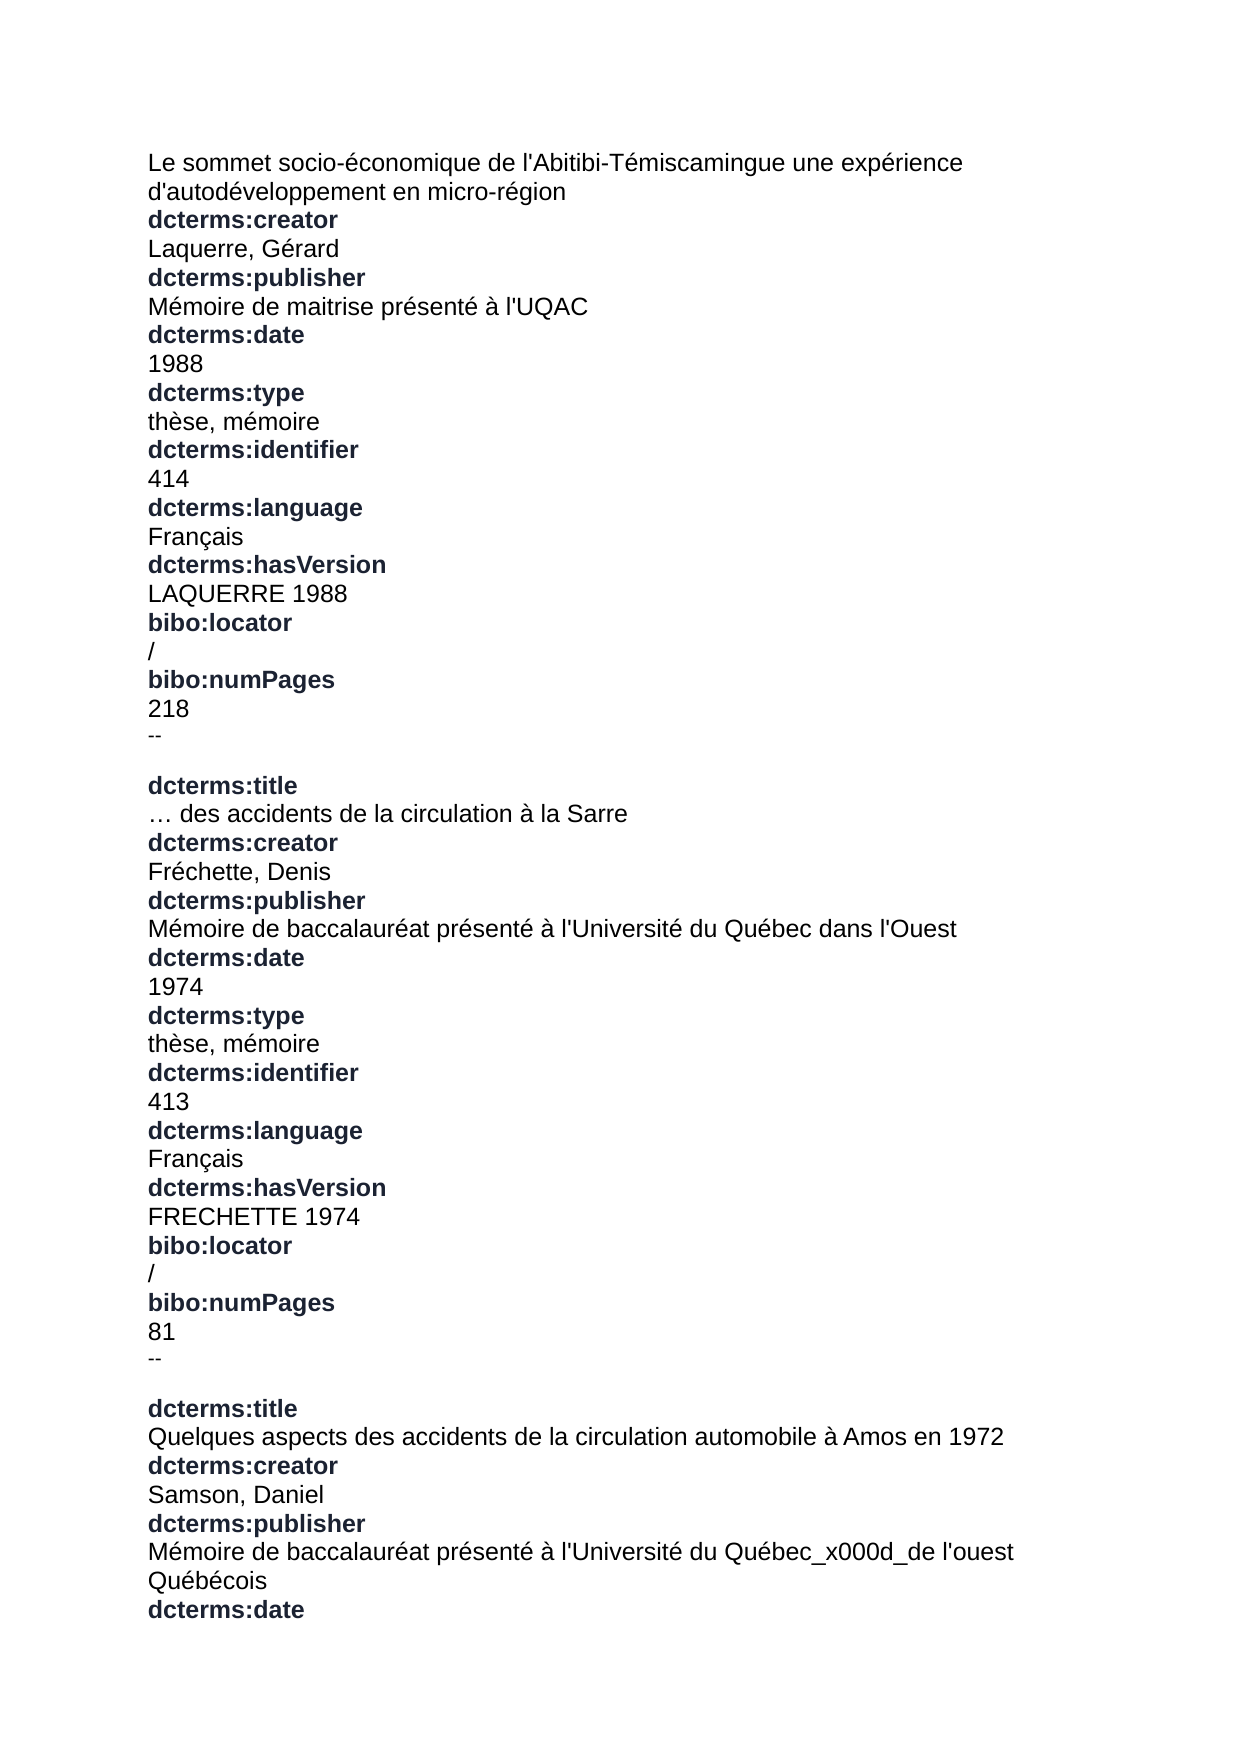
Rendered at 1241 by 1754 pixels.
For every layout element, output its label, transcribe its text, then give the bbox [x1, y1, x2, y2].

text dcterms:language [148, 493, 1092, 521]
text Mémoire de baccalauréat présenté à l'Université du Québec_x000d_de l'ouest Québécois [148, 1537, 1092, 1595]
text thèse, mémoire [148, 1029, 1092, 1058]
text Mémoire de baccalauréat présenté à l'Université du Québec dans l'Ouest [148, 914, 1092, 943]
text dcterms:type [148, 1001, 1092, 1029]
text Quelques aspects des accidents de la circulation automobile à Amos en 1972 [148, 1422, 1092, 1451]
text -- [148, 723, 1092, 747]
text 1974 [148, 972, 1092, 1001]
text dcterms:hasVersion [148, 550, 1092, 579]
text dcterms:title [148, 1393, 1092, 1422]
text dcterms:title [148, 771, 1092, 799]
text Samson, Daniel [148, 1480, 1092, 1508]
text dcterms:creator [148, 205, 1092, 234]
text dcterms:hasVersion [148, 1173, 1092, 1202]
text dcterms:creator [148, 1451, 1092, 1480]
text / [148, 636, 1092, 665]
text dcterms:type [148, 378, 1092, 406]
text Fréchette, Denis [148, 857, 1092, 886]
text dcterms:date [148, 1595, 1092, 1623]
text dcterms:publisher [148, 263, 1092, 291]
text bibo:locator [148, 1231, 1092, 1259]
text dcterms:identifier [148, 1058, 1092, 1087]
text dcterms:publisher [148, 1508, 1092, 1537]
text FRECHETTE 1974 [148, 1202, 1092, 1231]
text Français [148, 1144, 1092, 1173]
text dcterms:creator [148, 828, 1092, 857]
text Français [148, 521, 1092, 550]
text -- [148, 1346, 1092, 1369]
text 81 [148, 1317, 1092, 1346]
text Laquerre, Gérard [148, 234, 1092, 263]
text thèse, mémoire [148, 406, 1092, 435]
text 1988 [148, 349, 1092, 378]
text bibo:numPages [148, 1288, 1092, 1317]
text 218 [148, 694, 1092, 723]
text 413 [148, 1087, 1092, 1116]
text dcterms:date [148, 320, 1092, 349]
text dcterms:publisher [148, 886, 1092, 914]
text dcterms:date [148, 943, 1092, 972]
text Mémoire de maitrise présenté à l'UQAC [148, 291, 1092, 320]
text dcterms:identifier [148, 435, 1092, 464]
text … des accidents de la circulation à la Sarre [148, 799, 1092, 828]
text 414 [148, 464, 1092, 493]
text / [148, 1259, 1092, 1288]
text dcterms:language [148, 1116, 1092, 1144]
text bibo:numPages [148, 665, 1092, 694]
text Le sommet socio-économique de l'Abitibi-Témiscamingue une expérience d'autodéveloppement en micro-région [148, 148, 1092, 205]
text bibo:locator [148, 608, 1092, 636]
text LAQUERRE 1988 [148, 579, 1092, 608]
